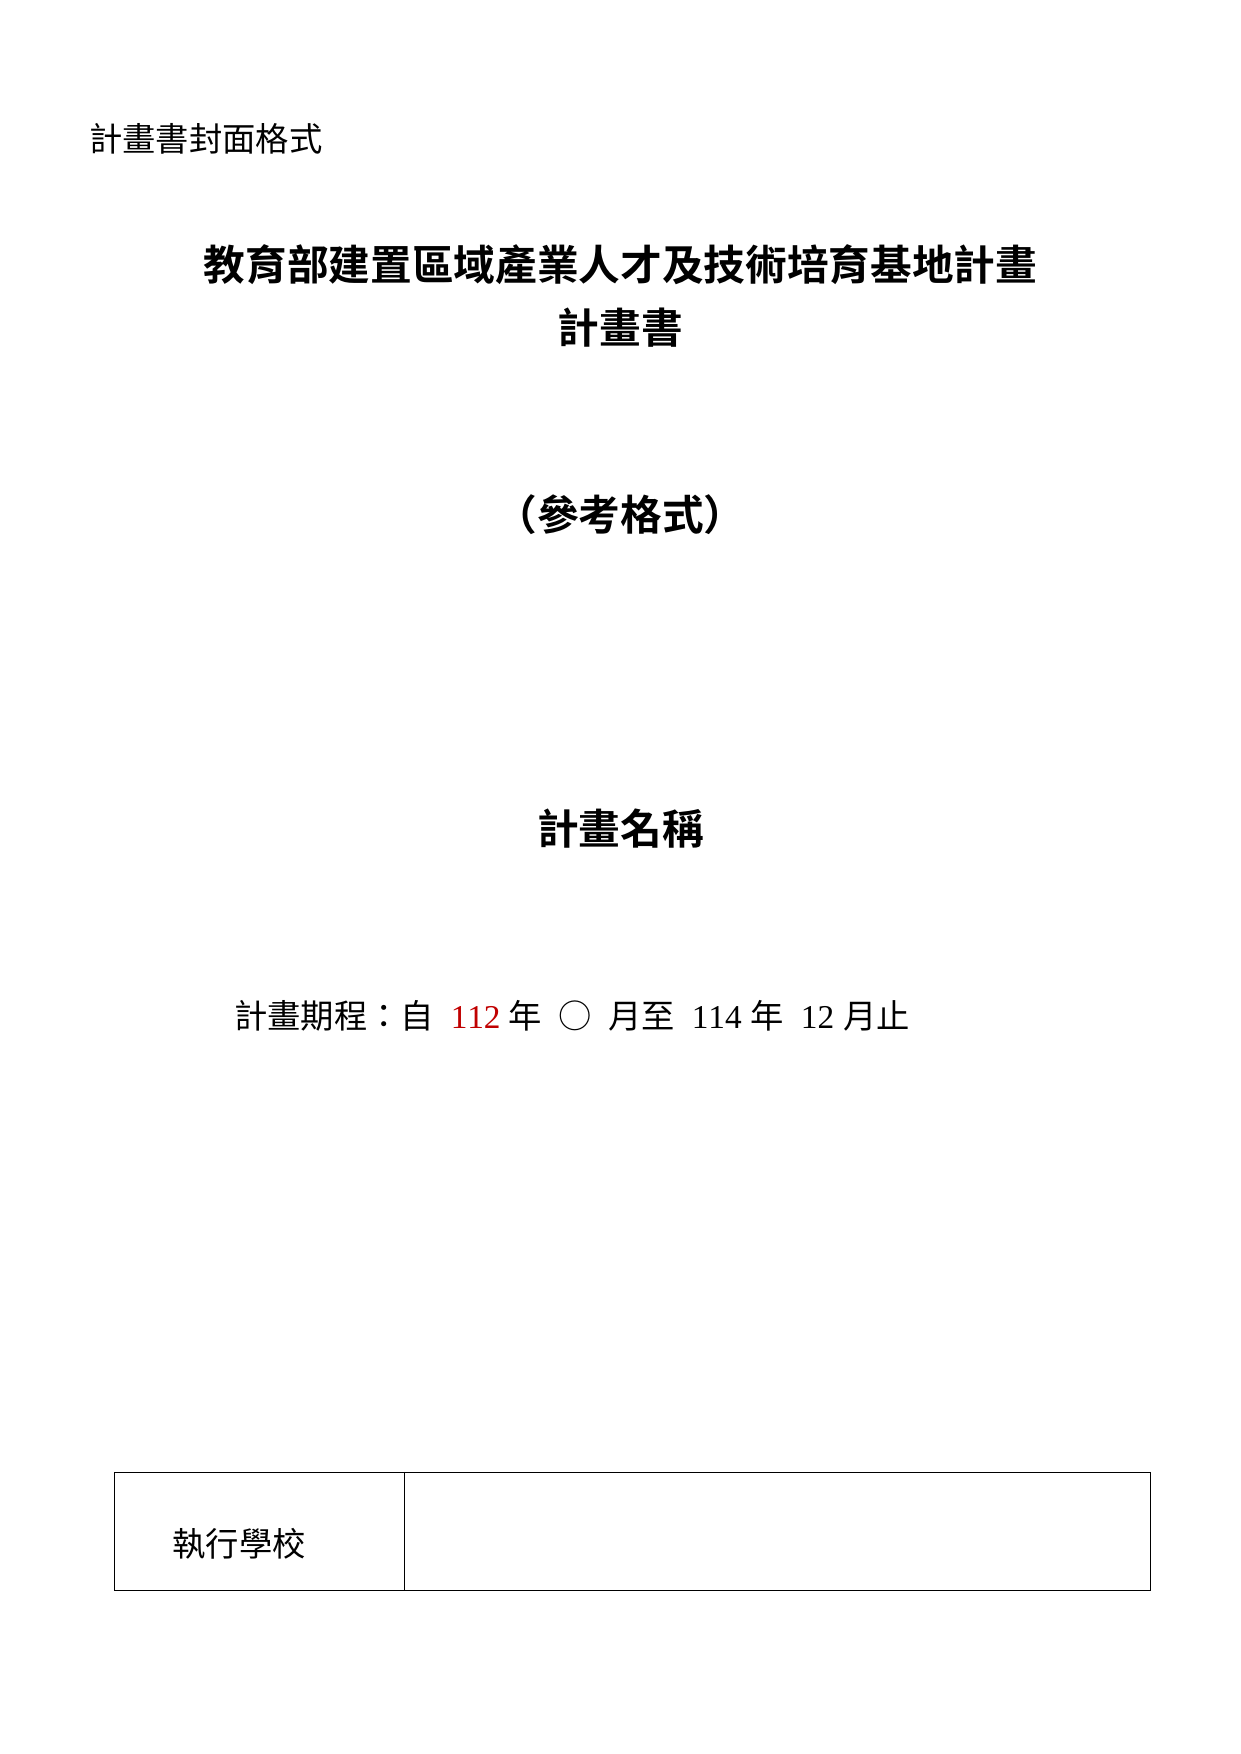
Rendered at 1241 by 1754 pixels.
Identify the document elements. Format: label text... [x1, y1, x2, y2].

table_header [405, 1473, 1150, 1590]
text 計畫書 [89, 283, 1152, 346]
text 計畫名稱 [89, 784, 1152, 847]
text 計畫書封面格式 [89, 96, 1152, 158]
table_header 執行學校 [115, 1473, 404, 1590]
text 計畫期程：自 112 年 ○ 月至 114 年 12 月止 [234, 972, 1154, 1034]
text 教育部建置區域產業人才及技術培育基地計畫 [89, 221, 1152, 283]
text （參考格式） [89, 471, 1152, 533]
